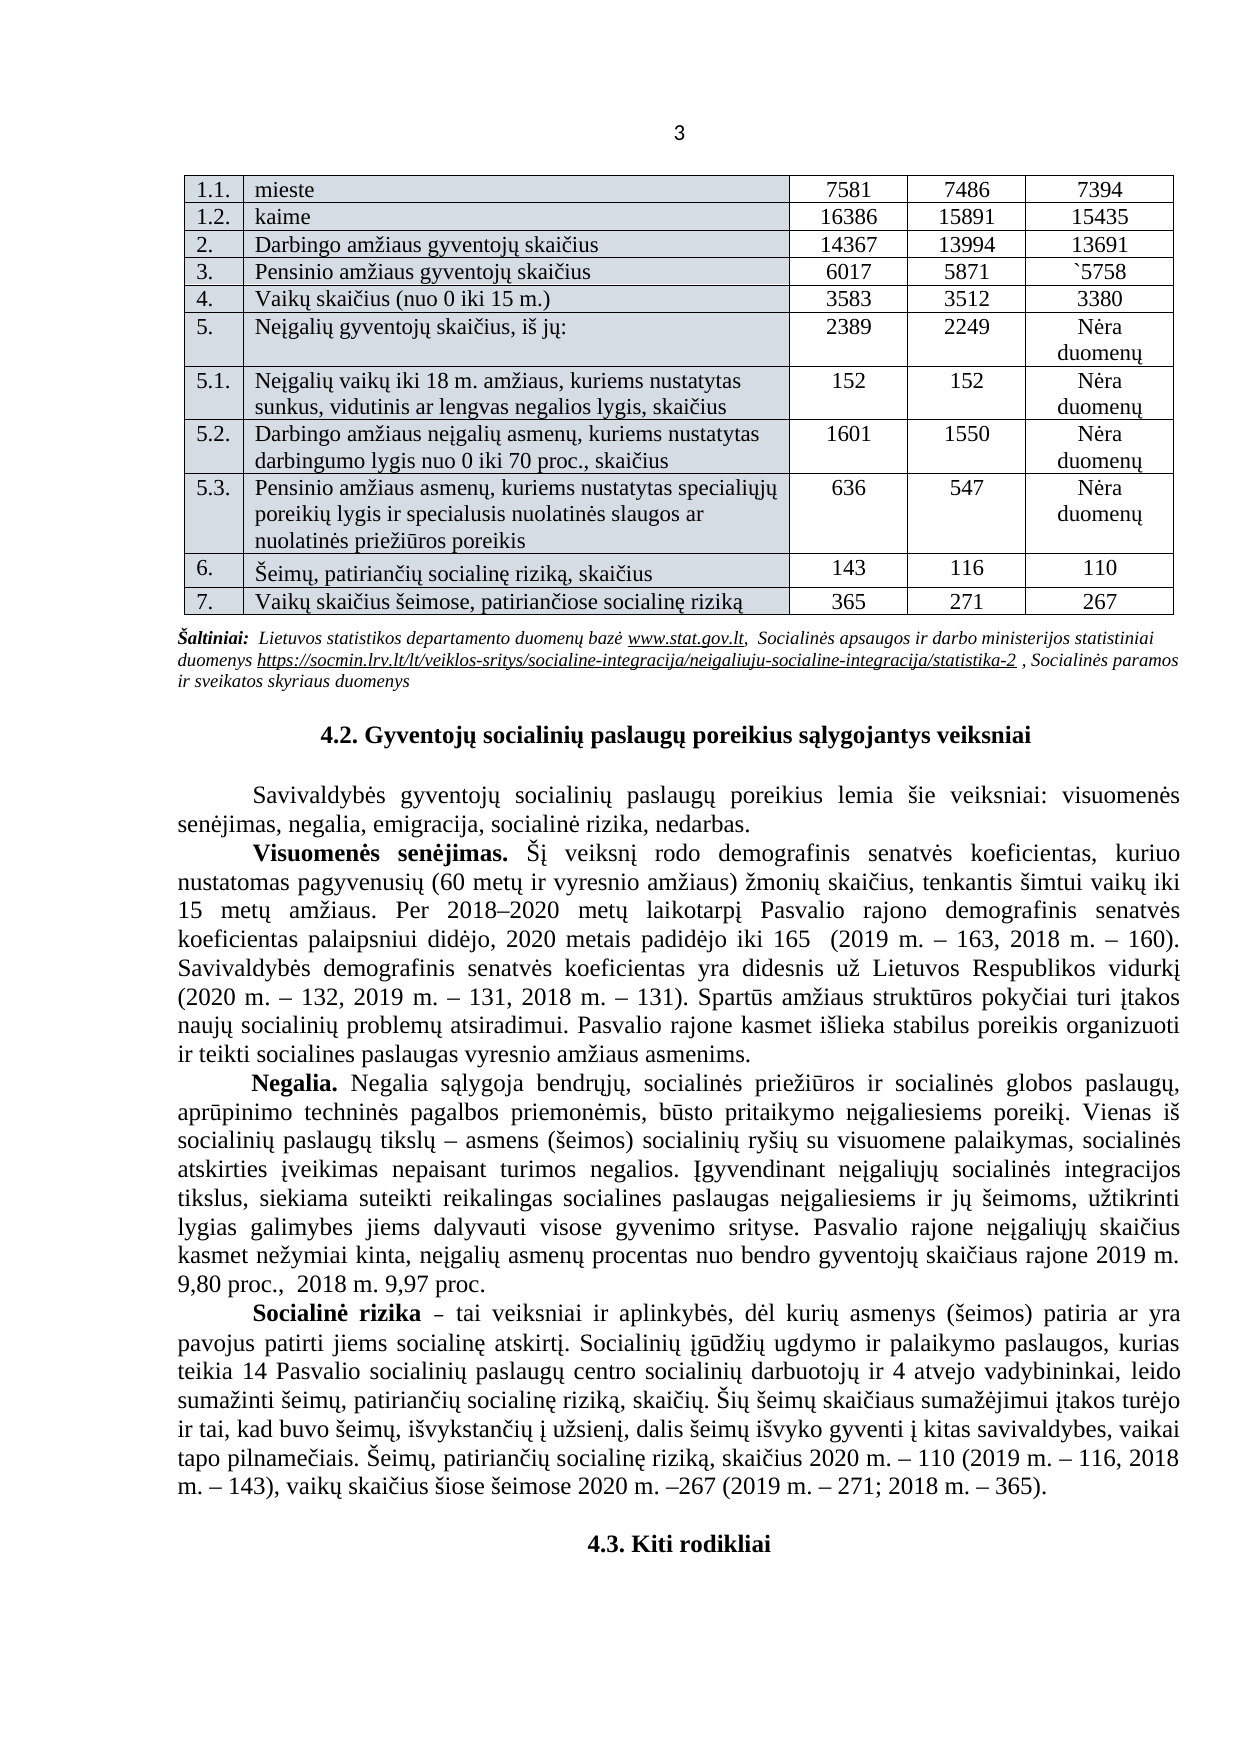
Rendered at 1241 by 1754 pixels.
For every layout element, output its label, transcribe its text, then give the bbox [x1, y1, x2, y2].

table_cell 1601 [790, 420, 907, 473]
table_cell 15435 [1026, 203, 1173, 230]
table_cell Neįgalių gyventojų skaičius, iš jų: [244, 313, 789, 366]
table_cell 13994 [908, 231, 1025, 257]
table_cell 152 [790, 367, 907, 419]
table_cell 16386 [790, 203, 907, 230]
table_cell 1550 [908, 420, 1025, 473]
table_cell 116 [908, 554, 1025, 587]
table_cell 267 [1026, 588, 1173, 614]
table_cell Nėra duomenų [1026, 420, 1173, 473]
table_cell Neįgalių vaikų iki 18 m. amžiaus, kuriems nustatytas sunkus, vidutinis ar lengvas negalios lygis, skaičius [244, 367, 789, 419]
table_cell 5.3. [185, 474, 243, 553]
table_cell 1.2. [185, 203, 243, 230]
table_cell 4. [185, 286, 243, 312]
table_cell Darbingo amžiaus neįgalių asmenų, kuriems nustatytas darbingumo lygis nuo 0 iki 70 proc., skaičius [244, 420, 789, 473]
text Negalia. Negalia sąlygoja bendrųjų, socialinės priežiūros ir socialinės globos paslaugų, aprūpinimo techninės pagalbos priemonėmis, būsto pritaikymo neįgaliesiems poreikį. Vienas iš socialinių paslaugų tikslų – asmens (šeimos) socialinių ryšių su visuomene palaikymas, socialinės atskirties įveikimas nepaisant turimos negalios. Įgyvendinant neįgaliųjų socialinės integracijos tikslus, siekiama suteikti reikalingas socialines paslaugas neįgaliesiems ir jų šeimoms, užtikrinti lygias galimybes jiems dalyvauti visose gyvenimo srityse. Pasvalio rajone neįgaliųjų skaičius kasmet nežymiai kinta, neįgalių asmenų procentas nuo bendro gyventojų skaičiaus rajone 2019 m. 9,80 proc., 2018 m. 9,97 proc. [177, 1068, 1181, 1298]
table_cell 7581 [790, 176, 907, 202]
table_cell 636 [790, 474, 907, 553]
table_cell Pensinio amžiaus gyventojų skaičius [244, 258, 789, 284]
table_cell 6017 [790, 258, 907, 284]
table_cell 6. [185, 554, 243, 587]
table_cell 14367 [790, 231, 907, 257]
table_cell Šeimų, patiriančių socialinę riziką, skaičius [244, 554, 789, 587]
table_cell Vaikų skaičius šeimose, patiriančiose socialinę riziką [244, 588, 789, 614]
table_cell 2. [185, 231, 243, 257]
table_cell 110 [1026, 554, 1173, 587]
table_cell 5. [185, 313, 243, 366]
text 4.2. Gyventojų socialinių paslaugų poreikius sąlygojantys veiksniai [177, 721, 1181, 749]
table_cell Darbingo amžiaus gyventojų skaičius [244, 231, 789, 257]
text Savivaldybės gyventojų socialinių paslaugų poreikius lemia šie veiksniai: visuomenės senėjimas, negalia, emigracija, socialinė rizika, nedarbas. [177, 781, 1181, 838]
table_cell 3. [185, 258, 243, 284]
table_cell 5.1. [185, 367, 243, 419]
table_cell 7486 [908, 176, 1025, 202]
table_cell Nėra duomenų [1026, 474, 1173, 553]
table_cell 3380 [1026, 286, 1173, 312]
text Socialinė rizika – tai veiksniai ir aplinkybės, dėl kurių asmenys (šeimos) patiria ar yra pavojus patirti jiems socialinę atskirtį. Socialinių įgūdžių ugdymo ir palaikymo paslaugos, kurias teikia 14 Pasvalio socialinių paslaugų centro socialinių darbuotojų ir 4 atvejo vadybininkai, leido sumažinti šeimų, patiriančių socialinę riziką, skaičių. Šių šeimų skaičiaus sumažėjimui įtakos turėjo ir tai, kad buvo šeimų, išvykstančių į užsienį, dalis šeimų išvyko gyventi į kitas savivaldybes, vaikai tapo pilnamečiais. Šeimų, patiriančių socialinę riziką, skaičius 2020 m. – 110 (2019 m. – 116, 2018 m. – 143), vaikų skaičius šiose šeimose 2020 m. –267 (2019 m. – 271; 2018 m. – 365). [177, 1298, 1181, 1500]
table_cell 365 [790, 588, 907, 614]
table_cell Vaikų skaičius (nuo 0 iki 15 m.) [244, 286, 789, 312]
table_cell 7. [185, 588, 243, 614]
table_cell 271 [908, 588, 1025, 614]
table_cell 3583 [790, 286, 907, 312]
table_cell Nėra duomenų [1026, 367, 1173, 419]
table_cell Pensinio amžiaus asmenų, kuriems nustatytas specialiųjų poreikių lygis ir specialusis nuolatinės slaugos ar nuolatinės priežiūros poreikis [244, 474, 789, 553]
table_cell 7394 [1026, 176, 1173, 202]
table_cell 2389 [790, 313, 907, 366]
table_cell `5758 [1026, 258, 1173, 284]
table_cell 3512 [908, 286, 1025, 312]
table_cell 1.1. [185, 176, 243, 202]
text Visuomenės senėjimas. Šį veiksnį rodo demografinis senatvės koeficientas, kuriuo nustatomas pagyvenusių (60 metų ir vyresnio amžiaus) žmonių skaičius, tenkantis šimtui vaikų iki 15 metų amžiaus. Per 2018–2020 metų laikotarpį Pasvalio rajono demografinis senatvės koeficientas palaipsniui didėjo, 2020 metais padidėjo iki 165 (2019 m. – 163, 2018 m. – 160). Savivaldybės demografinis senatvės koeficientas yra didesnis už Lietuvos Respublikos vidurkį (2020 m. – 132, 2019 m. – 131, 2018 m. – 131). Spartūs amžiaus struktūros pokyčiai turi įtakos naujų socialinių problemų atsiradimui. Pasvalio rajone kasmet išlieka stabilus poreikis organizuoti ir teikti socialines paslaugas vyresnio amžiaus asmenims. [177, 838, 1181, 1068]
text Šaltiniai: Lietuvos statistikos departamento duomenų bazė www.stat.gov.lt, Socialinės apsaugos ir darbo ministerijos statistiniai duomenys https://socmin.lrv.lt/lt/veiklos-sritys/socialine-integracija/neigaliuju-socialine-integracija/statistika-2 , Socialinės paramos ir sveikatos skyriaus duomenys [177, 627, 1181, 692]
table_cell mieste [244, 176, 789, 202]
table_cell 2249 [908, 313, 1025, 366]
table_cell kaime [244, 203, 789, 230]
text 4.3. Kiti rodikliai [177, 1529, 1181, 1558]
table_cell 547 [908, 474, 1025, 553]
table_cell 15891 [908, 203, 1025, 230]
table_cell 13691 [1026, 231, 1173, 257]
table_cell 5871 [908, 258, 1025, 284]
table_cell 5.2. [185, 420, 243, 473]
table_cell 143 [790, 554, 907, 587]
table_cell Nėra duomenų [1026, 313, 1173, 366]
table_cell 152 [908, 367, 1025, 419]
